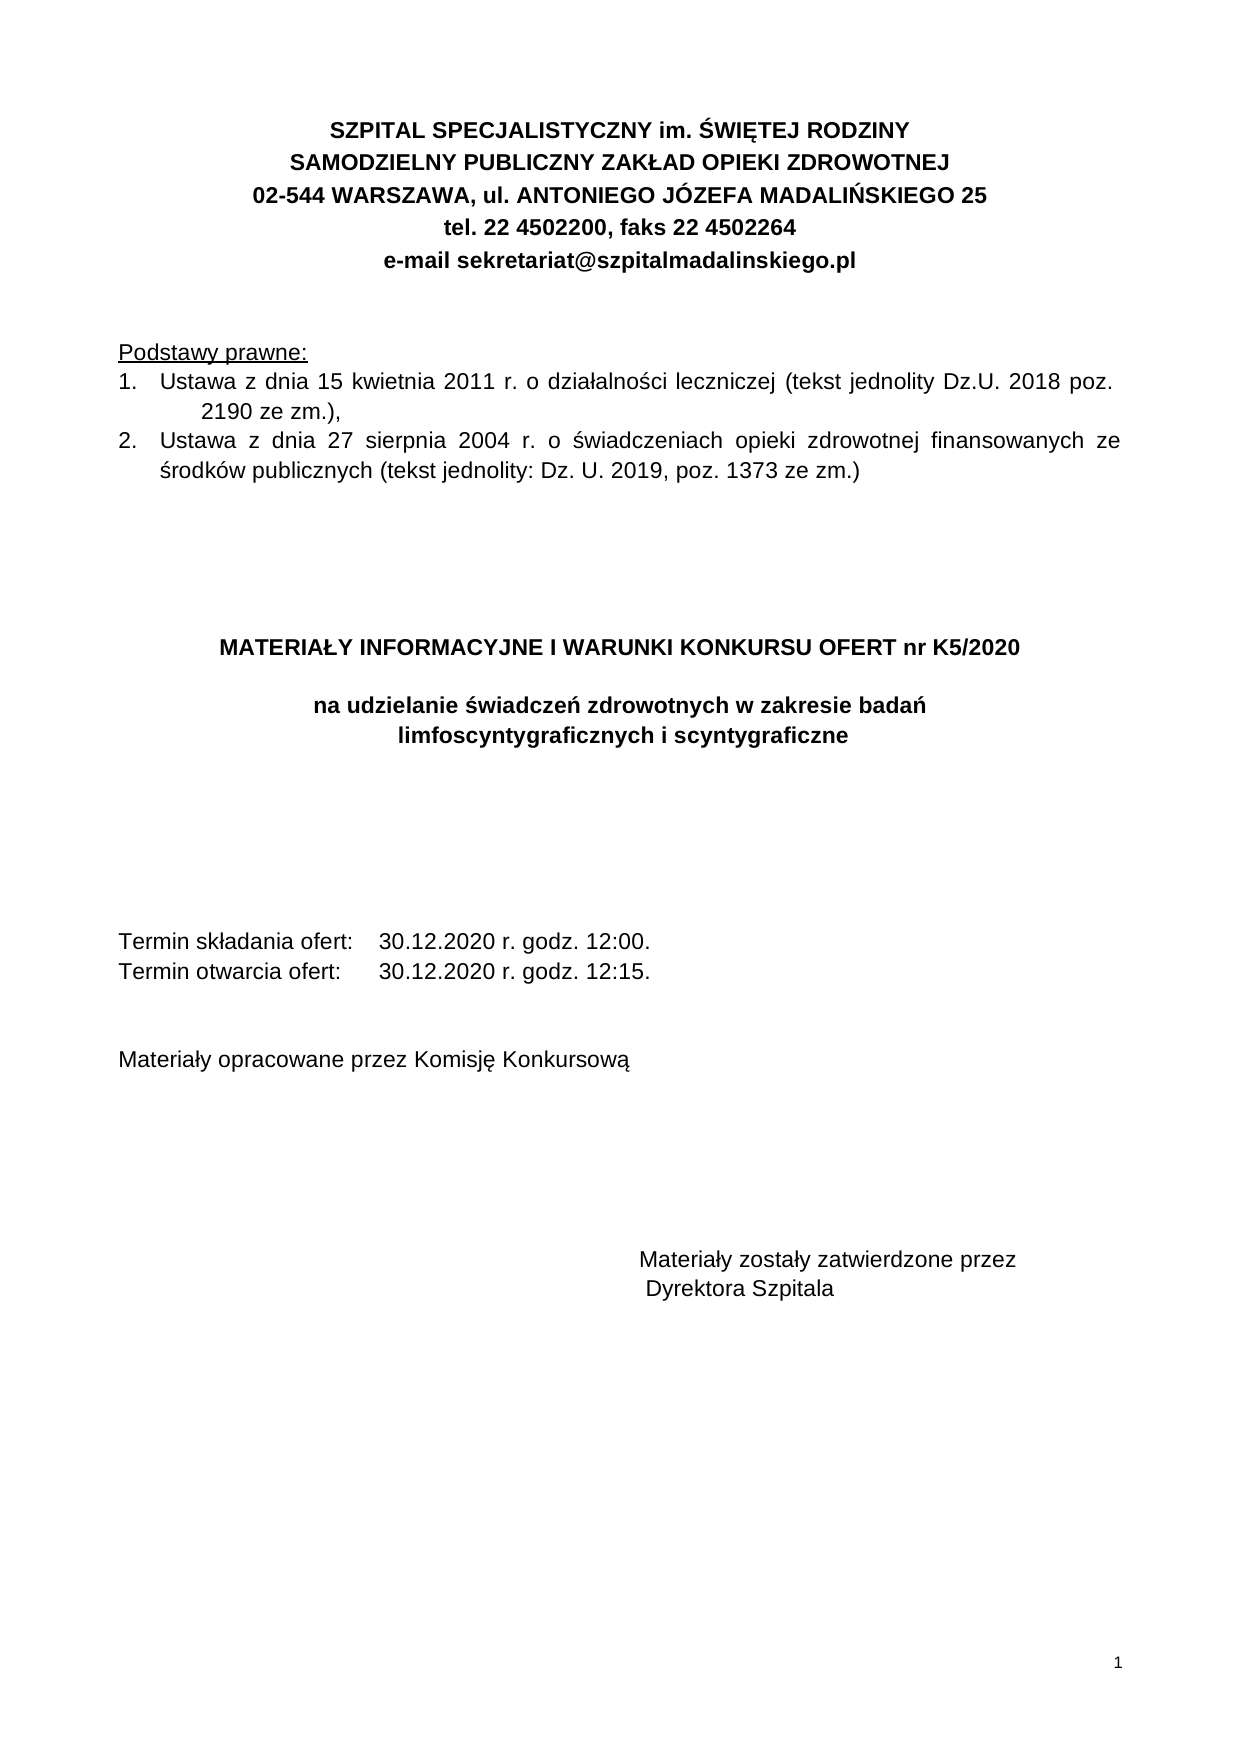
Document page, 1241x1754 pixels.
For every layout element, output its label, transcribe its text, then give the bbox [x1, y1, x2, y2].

text Dyrektora Szpitala [118, 1273, 1122, 1303]
text Podstawy prawne: [118, 337, 1122, 366]
text na udzielanie świadczeń zdrowotnych w zakresie badań [118, 690, 1122, 720]
text Materiały zostały zatwierdzone przez [118, 1244, 1122, 1273]
text 02-544 WARSZAWA, ul. ANTONIEGO JÓZEFA MADALIŃSKIEGO 25 [118, 177, 1122, 210]
text limfoscyntygraficznych i scyntygraficzne [118, 720, 1122, 749]
text Materiały opracowane przez Komisję Konkursową [118, 1044, 1122, 1074]
text Termin składania ofert: 30.12.2020 r. godz. 12:00. [118, 926, 1122, 956]
text tel. 22 4502200, faks 22 4502264 [118, 210, 1122, 242]
text MATERIAŁY INFORMACYJNE I WARUNKI KONKURSU OFERT nr K5/2020 [118, 631, 1122, 661]
text SZPITAL SPECJALISTYCZNY im. ŚWIĘTEJ RODZINY [118, 112, 1122, 145]
text 1. Ustawa z dnia 15 kwietnia 2011 r. o działalności leczniczej (tekst jednolity Dz.U. 2018 poz. 2190 ze zm.), [118, 366, 1122, 425]
text e-mail sekretariat@szpitalmadalinskiego.pl [118, 242, 1122, 275]
text Termin otwarcia ofert: 30.12.2020 r. godz. 12:15. [118, 956, 1122, 985]
text SAMODZIELNY PUBLICZNY ZAKŁAD OPIEKI ZDROWOTNEJ [118, 145, 1122, 177]
text 2. Ustawa z dnia 27 sierpnia 2004 r. o świadczeniach opieki zdrowotnej finansowanych ze środków publicznych (tekst jednolity: Dz. U. 2019, poz. 1373 ze zm.) [118, 425, 1122, 484]
